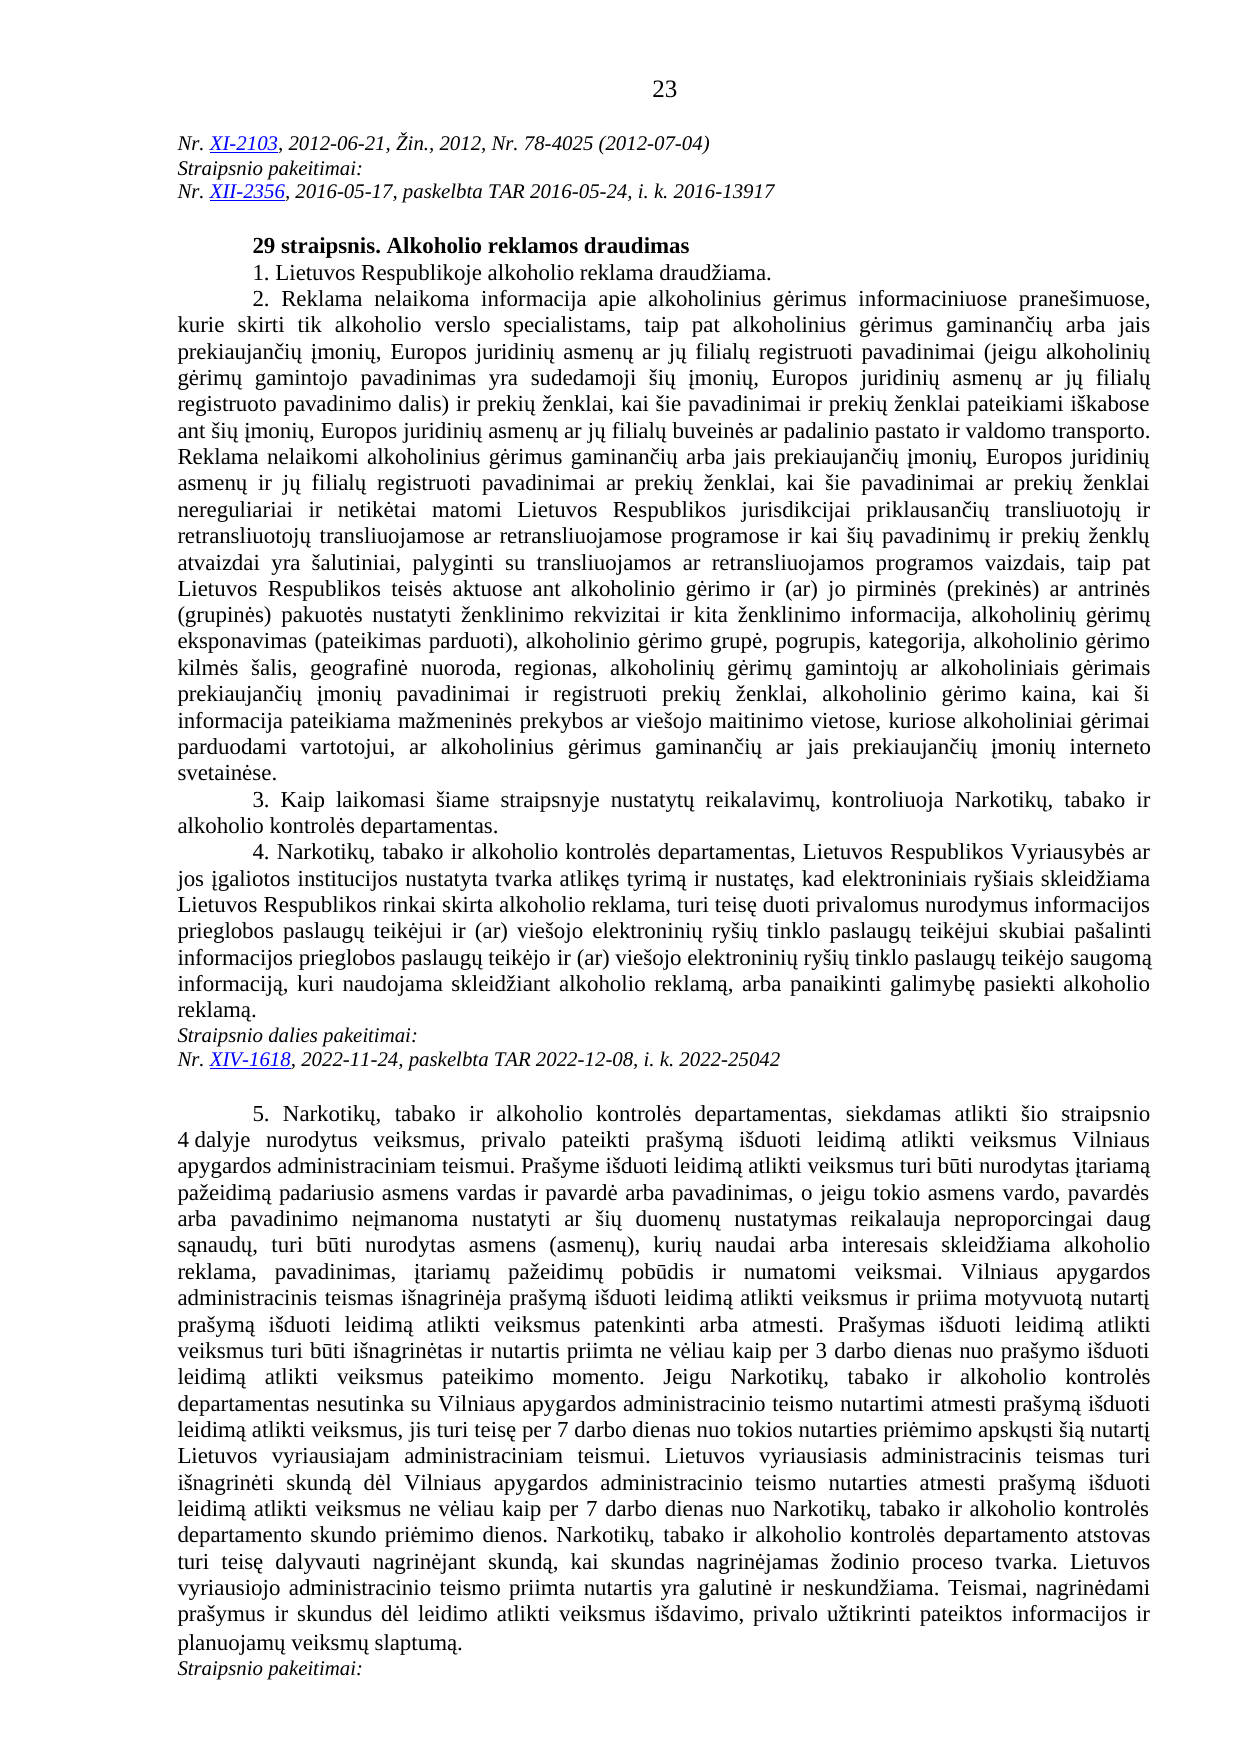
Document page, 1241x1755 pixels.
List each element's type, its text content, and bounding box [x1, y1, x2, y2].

text 2. Reklama nelaikoma informacija apie alkoholinius gėrimus informaciniuose pranešimuose, kurie skirti tik alkoholio verslo specialistams, taip pat alkoholinius gėrimus gaminančių arba jais prekiaujančių įmonių, Europos juridinių asmenų ar jų filialų registruoti pavadinimai (jeigu alkoholinių gėrimų gamintojo pavadinimas yra sudedamoji šių įmonių, Europos juridinių asmenų ar jų filialų registruoto pavadinimo dalis) ir prekių ženklai, kai šie pavadinimai ir prekių ženklai pateikiami iškabose ant šių įmonių, Europos juridinių asmenų ar jų filialų buveinės ar padalinio pastato ir valdomo transporto. Reklama nelaikomi alkoholinius gėrimus gaminančių arba jais prekiaujančių įmonių, Europos juridinių asmenų ir jų filialų registruoti pavadinimai ar prekių ženklai, kai šie pavadinimai ar prekių ženklai nereguliariai ir netikėtai matomi Lietuvos Respublikos jurisdikcijai priklausančių transliuotojų ir retransliuotojų transliuojamose ar retransliuojamose programose ir kai šių pavadinimų ir prekių ženklų atvaizdai yra šalutiniai, palyginti su transliuojamos ar retransliuojamos programos vaizdais, taip pat Lietuvos Respublikos teisės aktuose ant alkoholinio gėrimo ir (ar) jo pirminės (prekinės) ar antrinės (grupinės) pakuotės nustatyti ženklinimo rekvizitai ir kita ženklinimo informacija, alkoholinių gėrimų eksponavimas (pateikimas parduoti), alkoholinio gėrimo grupė, pogrupis, kategorija, alkoholinio gėrimo kilmės šalis, geografinė nuoroda, regionas, alkoholinių gėrimų gamintojų ar alkoholiniais gėrimais prekiaujančių įmonių pavadinimai ir registruoti prekių ženklai, alkoholinio gėrimo kaina, kai ši informacija pateikiama mažmeninės prekybos ar viešojo maitinimo vietose, kuriose alkoholiniai gėrimai parduodami vartotojui, ar alkoholinius gėrimus gaminančių ar jais prekiaujančių įmonių interneto svetainėse. [177, 285, 1152, 786]
text 3. Kaip laikomasi šiame straipsnyje nustatytų reikalavimų, kontroliuoja Narkotikų, tabako ir alkoholio kontrolės departamentas. [177, 786, 1152, 838]
text Straipsnio pakeitimai: [177, 1656, 1152, 1680]
text 29 straipsnis. Alkoholio reklamos draudimas [177, 232, 1152, 259]
text Nr. XIV-1618, 2022-11-24, paskelbta TAR 2022-12-08, i. k. 2022-25042 [177, 1047, 1152, 1071]
text 5. Narkotikų, tabako ir alkoholio kontrolės departamentas, siekdamas atlikti šio straipsnio 4 dalyje nurodytus veiksmus, privalo pateikti prašymą išduoti leidimą atlikti veiksmus Vilniaus apygardos administraciniam teismui. Prašyme išduoti leidimą atlikti veiksmus turi būti nurodytas įtariamą pažeidimą padariusio asmens vardas ir pavardė arba pavadinimas, o jeigu tokio asmens vardo, pavardės arba pavadinimo neįmanoma nustatyti ar šių duomenų nustatymas reikalauja neproporcingai daug sąnaudų, turi būti nurodytas asmens (asmenų), kurių naudai arba interesais skleidžiama alkoholio reklama, pavadinimas, įtariamų pažeidimų pobūdis ir numatomi veiksmai. Vilniaus apygardos administracinis teismas išnagrinėja prašymą išduoti leidimą atlikti veiksmus ir priima motyvuotą nutartį prašymą išduoti leidimą atlikti veiksmus patenkinti arba atmesti. Prašymas išduoti leidimą atlikti veiksmus turi būti išnagrinėtas ir nutartis priimta ne vėliau kaip per 3 darbo dienas nuo prašymo išduoti leidimą atlikti veiksmus pateikimo momento. Jeigu Narkotikų, tabako ir alkoholio kontrolės departamentas nesutinka su Vilniaus apygardos administracinio teismo nutartimi atmesti prašymą išduoti leidimą atlikti veiksmus, jis turi teisę per 7 darbo dienas nuo tokios nutarties priėmimo apskųsti šią nutartį Lietuvos vyriausiajam administraciniam teismui. Lietuvos vyriausiasis administracinis teismas turi išnagrinėti skundą dėl Vilniaus apygardos administracinio teismo nutarties atmesti prašymą išduoti leidimą atlikti veiksmus ne vėliau kaip per 7 darbo dienas nuo Narkotikų, tabako ir alkoholio kontrolės departamento skundo priėmimo dienos. Narkotikų, tabako ir alkoholio kontrolės departamento atstovas turi teisę dalyvauti nagrinėjant skundą, kai skundas nagrinėjamas žodinio proceso tvarka. Lietuvos vyriausiojo administracinio teismo priimta nutartis yra galutinė ir neskundžiama. Teismai, nagrinėdami prašymus ir skundus dėl leidimo atlikti veiksmus išdavimo, privalo užtikrinti pateiktos informacijos ir planuojamų veiksmų slaptumą. [177, 1100, 1152, 1656]
text Nr. XI-2103, 2012-06-21, Žin., 2012, Nr. 78-4025 (2012-07-04) [177, 131, 1152, 155]
text Straipsnio dalies pakeitimai: [177, 1023, 1152, 1047]
text Straipsnio pakeitimai: [177, 155, 1152, 179]
text 4. Narkotikų, tabako ir alkoholio kontrolės departamentas, Lietuvos Respublikos Vyriausybės ar jos įgaliotos institucijos nustatyta tvarka atlikęs tyrimą ir nustatęs, kad elektroniniais ryšiais skleidžiama Lietuvos Respublikos rinkai skirta alkoholio reklama, turi teisę duoti privalomus nurodymus informacijos prieglobos paslaugų teikėjui ir (ar) viešojo elektroninių ryšių tinklo paslaugų teikėjui skubiai pašalinti informacijos prieglobos paslaugų teikėjo ir (ar) viešojo elektroninių ryšių tinklo paslaugų teikėjo saugomą informaciją, kuri naudojama skleidžiant alkoholio reklamą, arba panaikinti galimybę pasiekti alkoholio reklamą. [177, 838, 1152, 1023]
text Nr. XII-2356, 2016-05-17, paskelbta TAR 2016-05-24, i. k. 2016-13917 [177, 179, 1152, 203]
text 1. Lietuvos Respublikoje alkoholio reklama draudžiama. [177, 259, 1152, 285]
